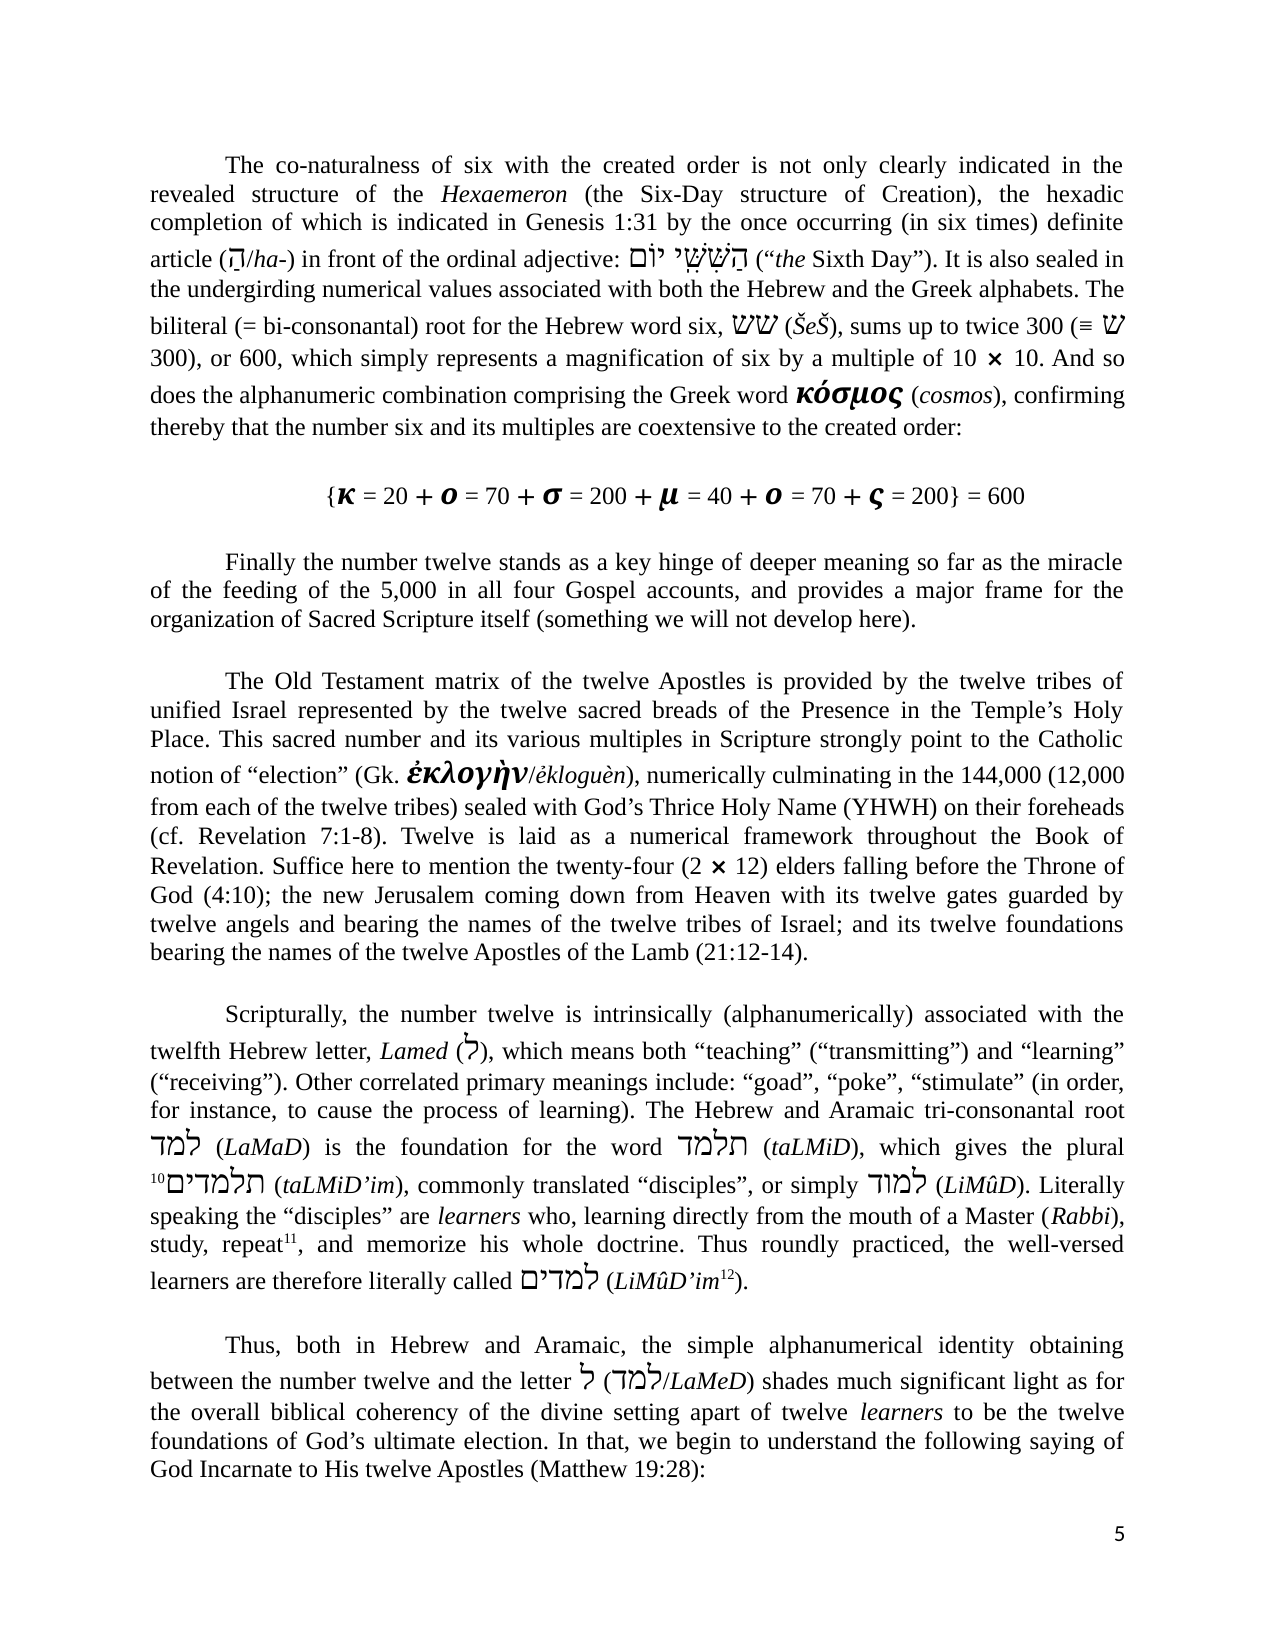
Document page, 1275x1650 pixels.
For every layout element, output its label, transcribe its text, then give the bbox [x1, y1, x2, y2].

text The co-naturalness of six with the created order is not only clearly indicated in the revealed structure of the Hexaemeron (the Six-Day structure of Creation), the hexadic completion of which is indicated in Genesis 1:31 by the once occurring (in six times) definite article (הַ/ha-) in front of the ordinal adjective: הַשִּׁשִּֽׁי יוֹם (“the Sixth Day”). It is also sealed in the undergirding numerical values associated with both the Hebrew and the Greek alphabets. The biliteral (= bi-consonantal) root for the Hebrew word six, שש (ŠeŠ), sums up to twice 300 (ש ≡ 300), or 600, which simply represents a magnification of six by a multiple of 10 ⨯ 10. And so does the alphanumeric combination comprising the Greek word κόσμος (cosmos), confirming thereby that the number six and its multiples are coextensive to the created order: [150, 150, 1125, 440]
text The Old Testament matrix of the twelve Apostles is provided by the twelve tribes of unified Israel represented by the twelve sacred breads of the Presence in the Temple’s Holy Place. This sacred number and its various multiples in Scripture strongly point to the Catholic notion of “election” (Gk. ἐκλογὴν/ẻkloguèn), numerically culminating in the 144,000 (12,000 from each of the twelve tribes) sealed with God’s Thrice Holy Name (YHWH) on their foreheads (cf. Revelation 7:1-8). Twelve is laid as a numerical framework throughout the Book of Revelation. Suffice here to mention the twenty-four (2 ⨯ 12) elders falling before the Throne of God (4:10); the new Jerusalem coming down from Heaven with its twelve gates guarded by twelve angels and bearing the names of the twelve tribes of Israel; and its twelve foundations bearing the names of the twelve Apostles of the Lamb (21:12-14). [150, 666, 1125, 966]
text Scripturally, the number twelve is intrinsically (alphanumerically) associated with the twelfth Hebrew letter, Lamed (ל), which means both “teaching” (“transmitting”) and “learning” (“receiving”). Other correlated primary meanings include: “goad”, “poke”, “stimulate” (in order, for instance, to cause the process of learning). The Hebrew and Aramaic tri-consonantal root למד (LaMaD) is the foundation for the word תלמד (taLMiD), which gives the plural תלמדים10 (taLMiD’im), commonly translated “disciples”, or simply למוד (LiMûD). Literally speaking the “disciples” are learners who, learning directly from the mouth of a Master (Rabbi), study, repeat11, and memorize his whole doctrine. Thus roundly practiced, the well-versed learners are therefore literally called למדים (LiMûD’im12). [150, 999, 1125, 1297]
text Finally the number twelve stands as a key hinge of deeper meaning so far as the miracle of the feeding of the 5,000 in all four Gospel accounts, and provides a major frame for the organization of Sacred Scripture itself (something we will not develop here). [150, 547, 1125, 633]
text Thus, both in Hebrew and Aramaic, the simple alphanumerical identity obtaining between the number twelve and the letter ל (למד/LaMeD) shades much significant light as for the overall biblical coherency of the divine setting apart of twelve learners to be the twelve foundations of God’s ultimate election. In that, we begin to understand the following saying of God Incarnate to His twelve Apostles (Matthew 19:28): [150, 1330, 1125, 1483]
text {κ = 20 + ο = 70 + σ = 200 + μ = 40 + ο = 70 + ς = 200} = 600 [150, 474, 1125, 513]
